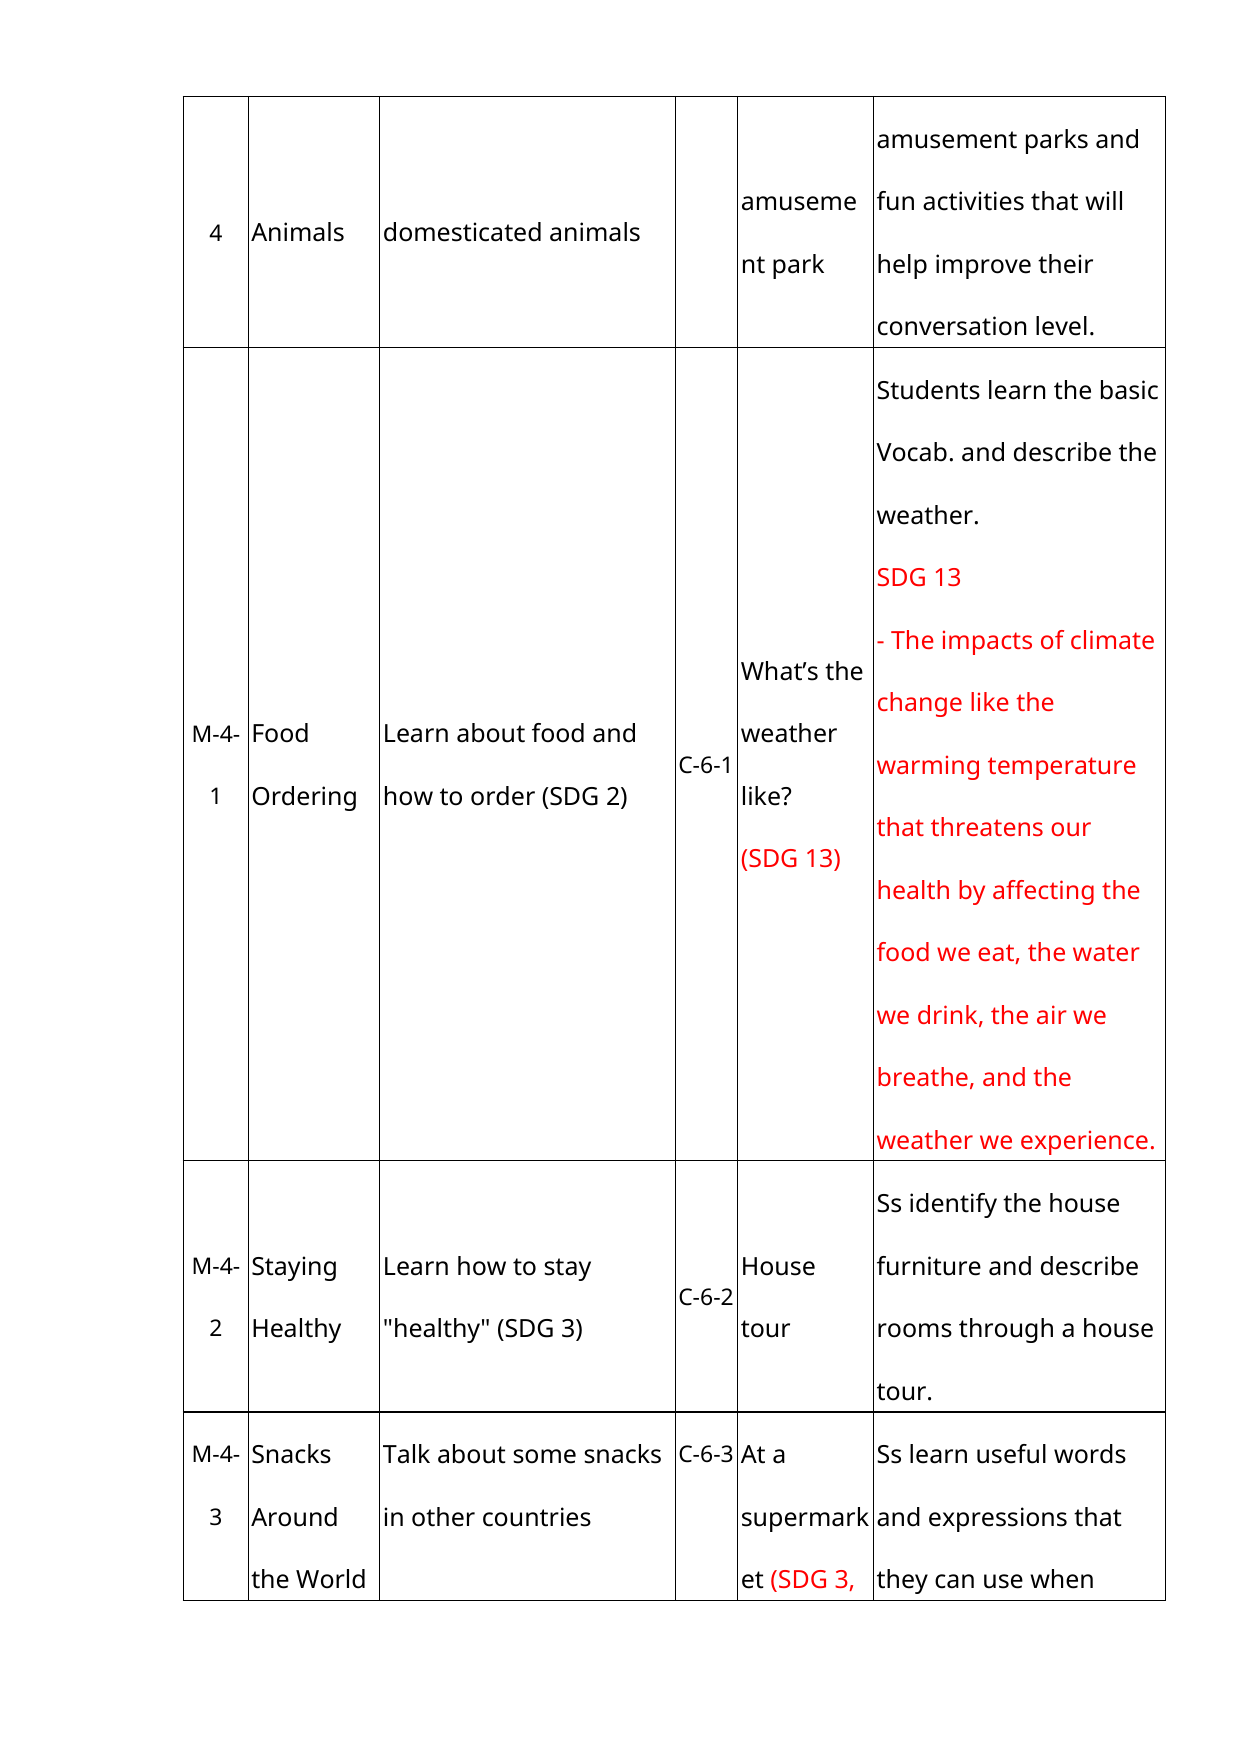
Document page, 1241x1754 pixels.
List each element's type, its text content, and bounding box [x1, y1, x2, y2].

table_cell C-6-3 [676, 1413, 737, 1600]
table_cell At a supermarket (SDG 3, [738, 1413, 873, 1600]
table_cell [676, 97, 737, 347]
table_cell amusement parks and fun activities that will help improve their conversation level. [874, 97, 1165, 347]
table_cell Students learn the basic Vocab. and describe the weather. SDG 13 - The impacts of climate change like the warming temperature that threatens our health by affecting the food we eat, the water we drink, the air we breathe, and the weather we experience. [874, 348, 1165, 1160]
table_cell M-4-2 [184, 1161, 248, 1411]
table_cell Staying Healthy [249, 1161, 379, 1411]
table_cell Ss identify the house furniture and describe rooms through a house tour. [874, 1161, 1165, 1411]
table_cell Ss learn useful words and expressions that they can use when [874, 1413, 1165, 1600]
table_cell M-4-1 [184, 348, 248, 1160]
table_cell Learn about food and how to order (SDG 2) [380, 348, 675, 1160]
table_cell Animals [249, 97, 379, 347]
table_cell amusement park [738, 97, 873, 347]
table_cell 4 [184, 97, 248, 347]
table_cell Talk about some snacks in other countries [380, 1413, 675, 1600]
table_cell House tour [738, 1161, 873, 1411]
table_cell C-6-2 [676, 1161, 737, 1411]
table_cell Snacks Around the World [249, 1413, 379, 1600]
table_cell Food Ordering [249, 348, 379, 1160]
table_cell What’s the weather like? (SDG 13) [738, 348, 873, 1160]
table_cell domesticated animals [380, 97, 675, 347]
table_cell Learn how to stay "healthy" (SDG 3) [380, 1161, 675, 1411]
table_cell M-4-3 [184, 1413, 248, 1600]
table_cell C-6-1 [676, 348, 737, 1160]
